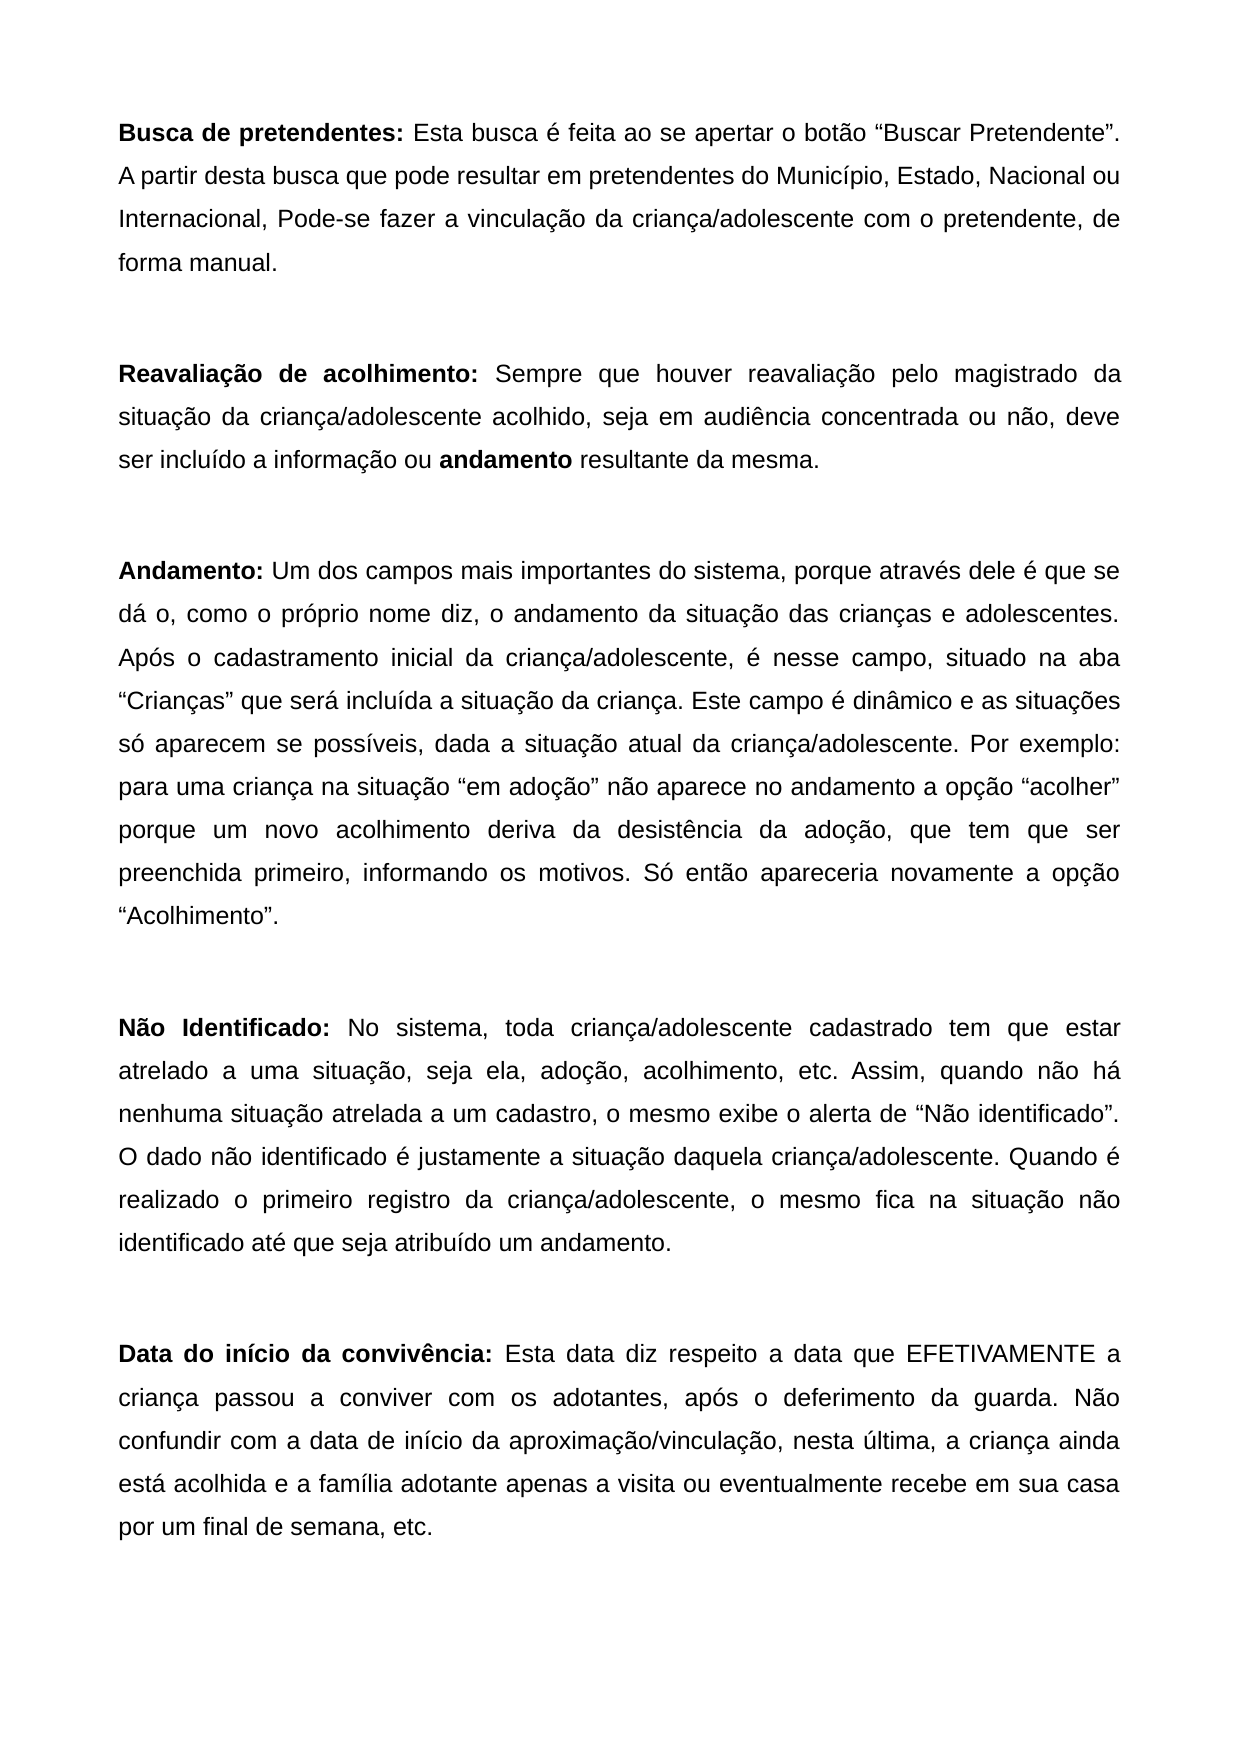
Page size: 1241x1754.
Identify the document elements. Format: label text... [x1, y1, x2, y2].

text Data do início da convivência: Esta data diz respeito a data que EFETIVAMENTE a criança passou a conviver com os adotantes, após o deferimento da guarda. Não confundir com a data de início da aproximação/vinculação, nesta última, a criança ainda está acolhida e a família adotante apenas a visita ou eventualmente recebe em sua casa por um final de semana, etc. [118, 1339, 1122, 1541]
text Não Identificado: No sistema, toda criança/adolescente cadastrado tem que estar atrelado a uma situação, seja ela, adoção, acolhimento, etc. Assim, quando não há nenhuma situação atrelada a um cadastro, o mesmo exibe o alerta de “Não identificado”. O dado não identificado é justamente a situação daquela criança/adolescente. Quando é realizado o primeiro registro da criança/adolescente, o mesmo fica na situação não identificado até que seja atribuído um andamento. [118, 1012, 1122, 1257]
text Busca de pretendentes: Esta busca é feita ao se apertar o botão “Buscar Pretendente”. A partir desta busca que pode resultar em pretendentes do Município, Estado, Nacional ou Internacional, Pode-se fazer a vinculação da criança/adolescente com o pretendente, de forma manual. [118, 118, 1122, 276]
text Reavaliação de acolhimento: Sempre que houver reavaliação pelo magistrado da situação da criança/adolescente acolhido, seja em audiência concentrada ou não, deve ser incluído a informação ou andamento resultante da mesma. [118, 359, 1122, 474]
text Andamento: Um dos campos mais importantes do sistema, porque através dele é que se dá o, como o próprio nome diz, o andamento da situação das crianças e adolescentes. Após o cadastramento inicial da criança/adolescente, é nesse campo, situado na aba “Crianças” que será incluída a situação da criança. Este campo é dinâmico e as situações só aparecem se possíveis, dada a situação atual da criança/adolescente. Por exemplo: para uma criança na situação “em adoção” não aparece no andamento a opção “acolher” porque um novo acolhimento deriva da desistência da adoção, que tem que ser preenchida primeiro, informando os motivos. Só então apareceria novamente a opção “Acolhimento”. [118, 556, 1122, 930]
